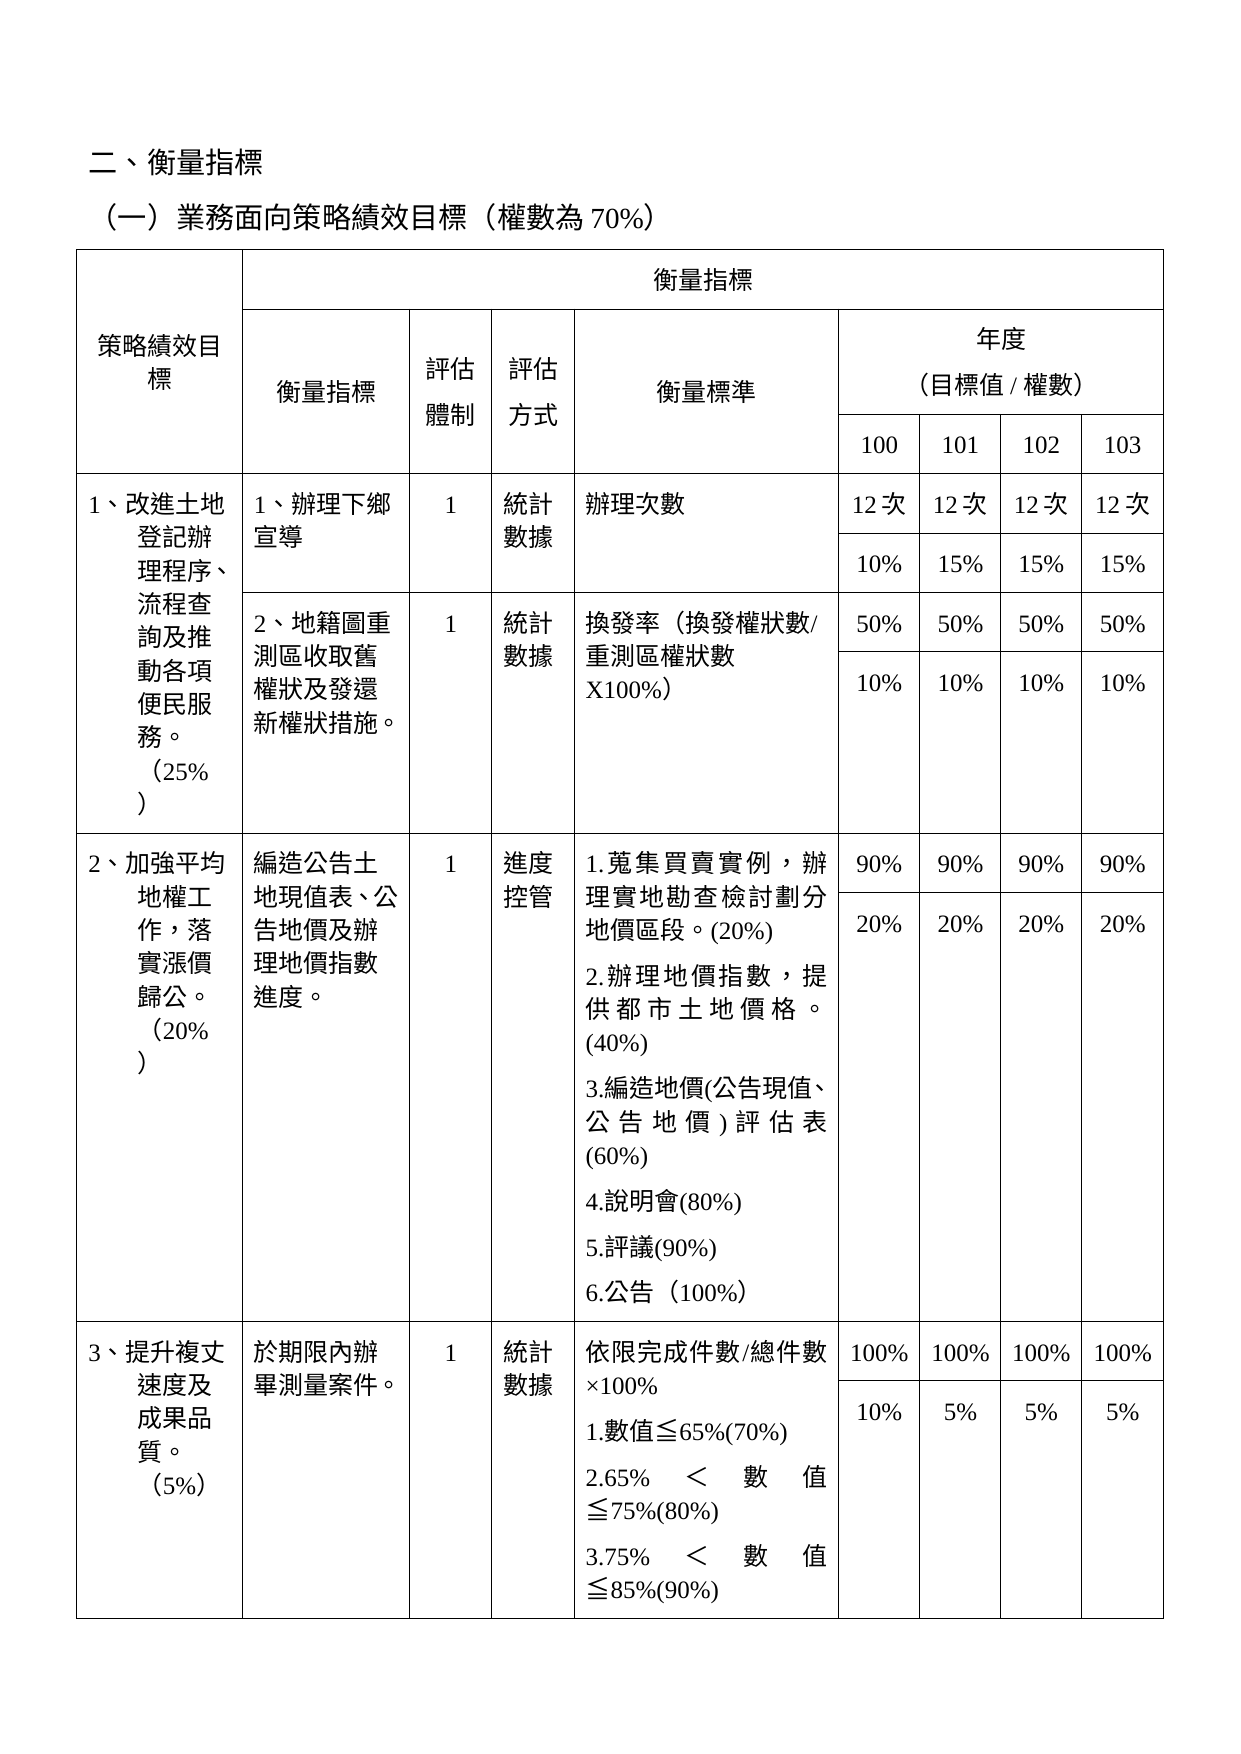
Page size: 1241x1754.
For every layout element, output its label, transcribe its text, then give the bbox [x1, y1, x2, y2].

table_cell 15% [1082, 534, 1163, 592]
table_cell 統計數據 [492, 1322, 574, 1618]
table_cell 50% [839, 593, 919, 651]
table_cell 103 [1082, 415, 1163, 473]
table_cell 1.蒐集買賣實例，辦理實地勘查檢討劃分地價區段。(20%) 2.辦理地價指數，提供都市土地價格。(40%) 3.編造地價(公告現值、公告地價)評估表(60%) 4.說明會(80%) 5.評議(90%) 6.公告（100%） [575, 834, 838, 1321]
table_cell 衡量指標 [243, 310, 409, 473]
table_cell 10% [1082, 652, 1163, 832]
table_cell 10% [839, 1381, 919, 1618]
table_cell 20% [1001, 893, 1081, 1321]
table_cell 12次 [1082, 474, 1163, 532]
table_cell 15% [1001, 534, 1081, 592]
table_header 衡量指標 [243, 250, 1163, 308]
table_cell 12次 [839, 474, 919, 532]
table_cell 5% [1082, 1381, 1163, 1618]
table_cell 15% [920, 534, 1000, 592]
table_cell 評估 體制 [410, 310, 491, 473]
table_header 策略績效目標 [77, 250, 242, 473]
table_cell 年度 （目標值 / 權數） [839, 310, 1163, 414]
table_cell 1、辦理下鄉宣導 [243, 474, 409, 592]
table_cell 12次 [920, 474, 1000, 532]
table_cell 10% [920, 652, 1000, 832]
table_cell 100% [839, 1322, 919, 1380]
text （一）業務面向策略績效目標（權數為70%） [88, 194, 1152, 237]
table_cell 改進土地登記辦理程序、流程查詢及推動各項便民服務。（25%） [77, 474, 242, 832]
table_cell 評估 方式 [492, 310, 574, 473]
text 二、衡量指標 [88, 139, 1152, 182]
table_cell 依限完成件數/總件數×100% 1.數值≦65%(70%) 2.65%＜數值≦75%(80%) 3.75%＜數值≦85%(90%) [575, 1322, 838, 1618]
table_cell 加強平均地權工作，落實漲價歸公。（20%） [77, 834, 242, 1321]
table_cell 20% [920, 893, 1000, 1321]
table_cell 20% [1082, 893, 1163, 1321]
table_cell 90% [920, 834, 1000, 892]
table_cell 12次 [1001, 474, 1081, 532]
table_cell 1 [410, 1322, 491, 1618]
table_cell 5% [1001, 1381, 1081, 1618]
table_cell 2、地籍圖重測區收取舊權狀及發還新權狀措施。 [243, 593, 409, 832]
table_cell 提升複丈速度及成果品質。（5%） [77, 1322, 242, 1618]
table_cell 10% [839, 652, 919, 832]
table_cell 10% [839, 534, 919, 592]
table_cell 統計數據 [492, 593, 574, 832]
table_cell 1 [410, 593, 491, 832]
table_cell 衡量標準 [575, 310, 838, 473]
table_cell 編造公告土地現值表、公告地價及辦理地價指數進度。 [243, 834, 409, 1321]
table_cell 進度控管 [492, 834, 574, 1321]
table_cell 50% [1001, 593, 1081, 651]
table_cell 1 [410, 834, 491, 1321]
table_cell 102 [1001, 415, 1081, 473]
table_cell 50% [920, 593, 1000, 651]
table_cell 100 [839, 415, 919, 473]
table_cell 換發率（換發權狀數/重測區權狀數X100%） [575, 593, 838, 832]
table_cell 5% [920, 1381, 1000, 1618]
table_cell 100% [1001, 1322, 1081, 1380]
table_cell 90% [839, 834, 919, 892]
table_cell 100% [1082, 1322, 1163, 1380]
table_cell 101 [920, 415, 1000, 473]
table_cell 20% [839, 893, 919, 1321]
table_cell 50% [1082, 593, 1163, 651]
table_cell 於期限內辦畢測量案件。 [243, 1322, 409, 1618]
table_cell 辦理次數 [575, 474, 838, 592]
table_cell 10% [1001, 652, 1081, 832]
table_cell 1 [410, 474, 491, 592]
table_cell 90% [1082, 834, 1163, 892]
table_cell 100% [920, 1322, 1000, 1380]
table_cell 90% [1001, 834, 1081, 892]
table_cell 統計數據 [492, 474, 574, 592]
